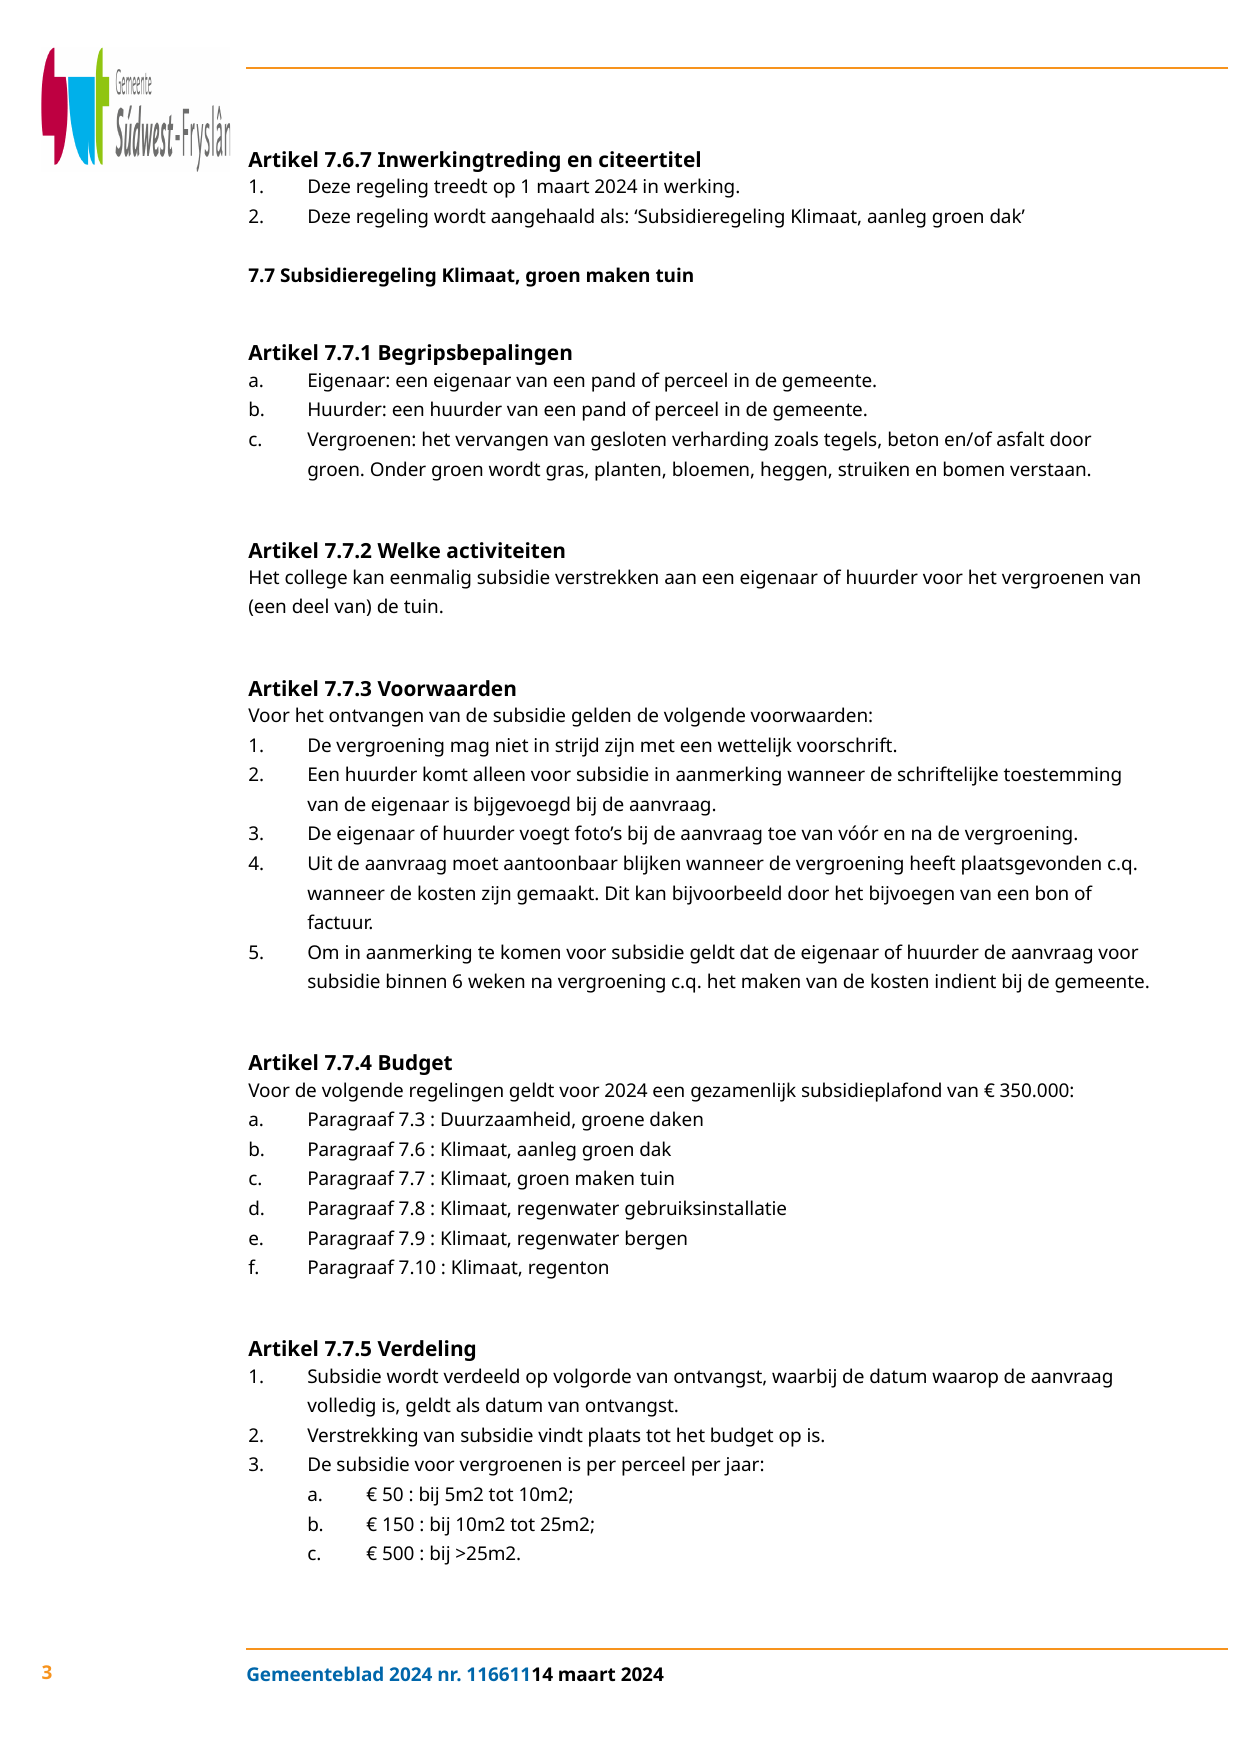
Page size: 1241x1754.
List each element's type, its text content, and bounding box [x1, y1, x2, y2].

text Het college kan eenmalig subsidie verstrekken aan een eigenaar of huurder voor het vergroenen van (een deel van) de tuin. [248, 564, 1152, 619]
text Artikel 7.6.7 Inwerkingtreding en citeertitel [248, 145, 1152, 174]
list Paragraaf 7.9 : Klimaat, regenwater bergen [248, 1225, 1152, 1251]
list Paragraaf 7.3 : Duurzaamheid, groene daken [248, 1106, 1152, 1132]
list Eigenaar: een eigenaar van een pand of perceel in de gemeente. [248, 367, 1152, 393]
list Deze regeling wordt aangehaald als: ‘Subsidieregeling Klimaat, aanleg groen dak’ [248, 203, 1152, 229]
list De eigenaar of huurder voegt foto’s bij de aanvraag toe van vóór en na de vergroening. [248, 821, 1152, 846]
list Paragraaf 7.8 : Klimaat, regenwater gebruiksinstallatie [248, 1195, 1152, 1221]
list Deze regeling treedt op 1 maart 2024 in werking. [248, 174, 1152, 199]
text Artikel 7.7.2 Welke activiteiten [248, 536, 1152, 564]
text 7.7 Subsidieregeling Klimaat, groen maken tuin [248, 262, 1152, 288]
list Om in aanmerking te komen voor subsidie geldt dat de eigenaar of huurder de aanvraag voor subsidie binnen 6 weken na vergroening c.q. het maken van de kosten indient bij de gemeente. [248, 939, 1152, 994]
list Vergroenen: het vervangen van gesloten verharding zoals tegels, beton en/of asfalt door groen. Onder groen wordt gras, planten, bloemen, heggen, struiken en bomen verstaan. [248, 426, 1152, 481]
list Huurder: een huurder van een pand of perceel in de gemeente. [248, 397, 1152, 422]
text Artikel 7.7.1 Begripsbepalingen [248, 338, 1152, 367]
list € 50 : bij 5m2 tot 10m2; [307, 1481, 1152, 1507]
picture [41, 47, 231, 172]
list € 500 : bij >25m2. [307, 1540, 1152, 1566]
list Verstrekking van subsidie vindt plaats tot het budget op is. [248, 1422, 1152, 1448]
text Voor de volgende regelingen geldt voor 2024 een gezamenlijk subsidieplafond van € 350.000: [248, 1077, 1152, 1103]
text Voor het ontvangen van de subsidie gelden de volgende voorwaarden: [248, 702, 1152, 728]
text Artikel 7.7.4 Budget [248, 1048, 1152, 1077]
list Paragraaf 7.10 : Klimaat, regenton [248, 1254, 1152, 1280]
list € 150 : bij 10m2 tot 25m2; [307, 1511, 1152, 1536]
list De vergroening mag niet in strijd zijn met een wettelijk voorschrift. [248, 732, 1152, 757]
text Artikel 7.7.3 Voorwaarden [248, 674, 1152, 702]
list Subsidie wordt verdeeld op volgorde van ontvangst, waarbij de datum waarop de aanvraag volledig is, geldt als datum van ontvangst. [248, 1363, 1152, 1418]
list Paragraaf 7.7 : Klimaat, groen maken tuin [248, 1166, 1152, 1191]
list Een huurder komt alleen voor subsidie in aanmerking wanneer de schriftelijke toestemming van de eigenaar is bijgevoegd bij de aanvraag. [248, 761, 1152, 817]
list Uit de aanvraag moet aantoonbaar blijken wanneer de vergroening heeft plaatsgevonden c.q. wanneer de kosten zijn gemaakt. Dit kan bijvoorbeeld door het bijvoegen van een bon of factuur. [248, 850, 1152, 935]
list De subsidie voor vergroenen is per perceel per jaar: [248, 1452, 1152, 1477]
text Artikel 7.7.5 Verdeling [248, 1334, 1152, 1363]
list Paragraaf 7.6 : Klimaat, aanleg groen dak [248, 1136, 1152, 1162]
